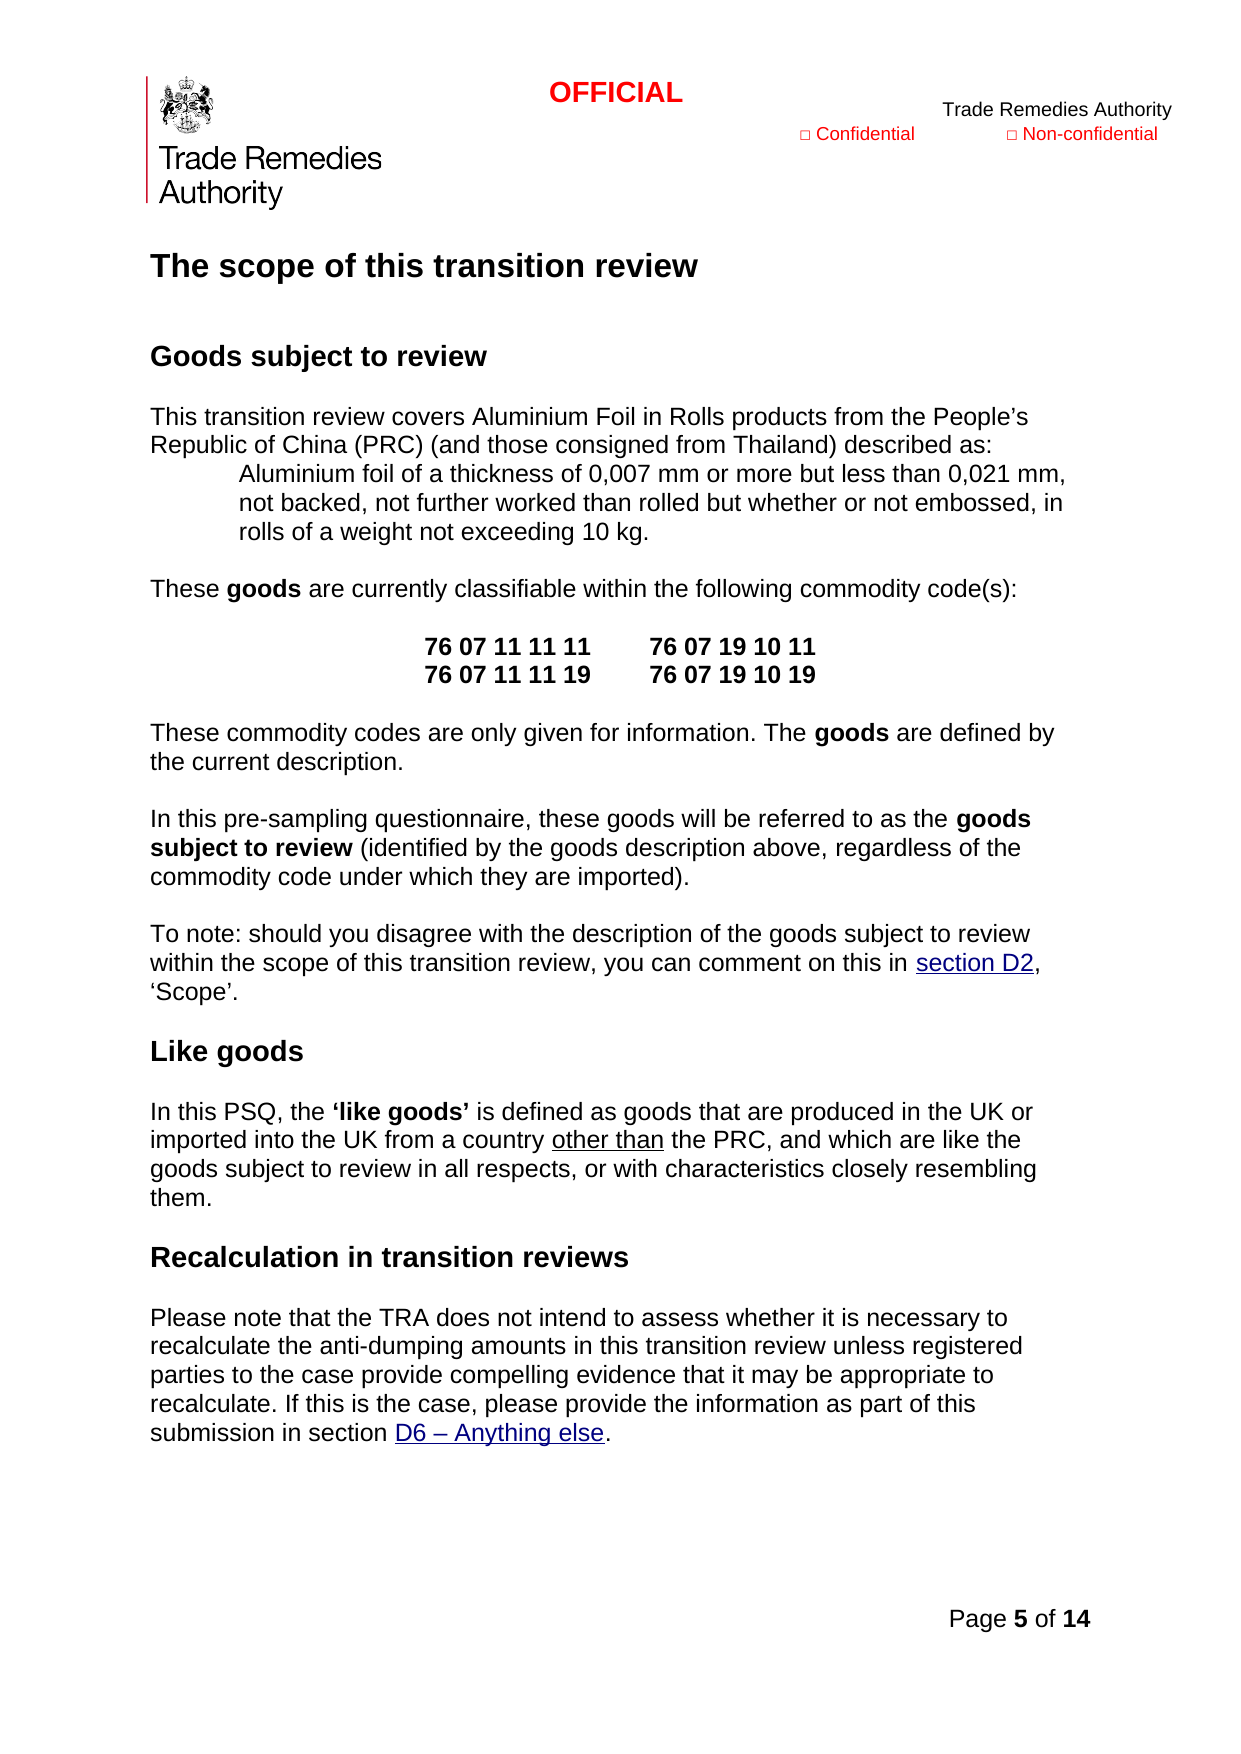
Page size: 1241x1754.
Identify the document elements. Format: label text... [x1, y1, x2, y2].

text In this PSQ, the ‘like goods’ is defined as goods that are produced in the UK or imported into the UK from a country other than the PRC, and which are like the goods subject to review in all respects, or with characteristics closely resembling them. [150, 1096, 1090, 1211]
text These goods are currently classifiable within the following commodity code(s): [150, 574, 1090, 603]
text Aluminium foil of a thickness of 0,007 mm or more but less than 0,021 mm, not backed, not further worked than rolled but whether or not embossed, in rolls of a weight not exceeding 10 kg. [239, 459, 1090, 545]
text 76 07 11 11 19 76 07 19 10 19 [150, 660, 1090, 689]
subtitle Goods subject to review [150, 339, 1090, 373]
subtitle Like goods [150, 1034, 1090, 1068]
text Please note that the TRA does not intend to assess whether it is necessary to recalculate the anti-dumping amounts in this transition review unless registered parties to the case provide compelling evidence that it may be appropriate to recalculate. If this is the case, please provide the information as part of this submission in section D6 – Anything else. [150, 1302, 1090, 1446]
text To note: should you disagree with the description of the goods subject to review within the scope of this transition review, you can comment on this in section D2, ‘Scope’. [150, 919, 1090, 1005]
text 76 07 11 11 11 76 07 19 10 11 [150, 632, 1090, 660]
subtitle The scope of this transition review [150, 246, 1090, 284]
subtitle Recalculation in transition reviews [150, 1240, 1090, 1274]
text In this pre-sampling questionnaire, these goods will be referred to as the goods subject to review (identified by the goods description above, regardless of the commodity code under which they are imported). [150, 804, 1090, 890]
text These commodity codes are only given for information. The goods are defined by the current description. [150, 718, 1090, 775]
text This transition review covers Aluminium Foil in Rolls products from the People’s Republic of China (PRC) (and those consigned from Thailand) described as: [150, 402, 1090, 459]
